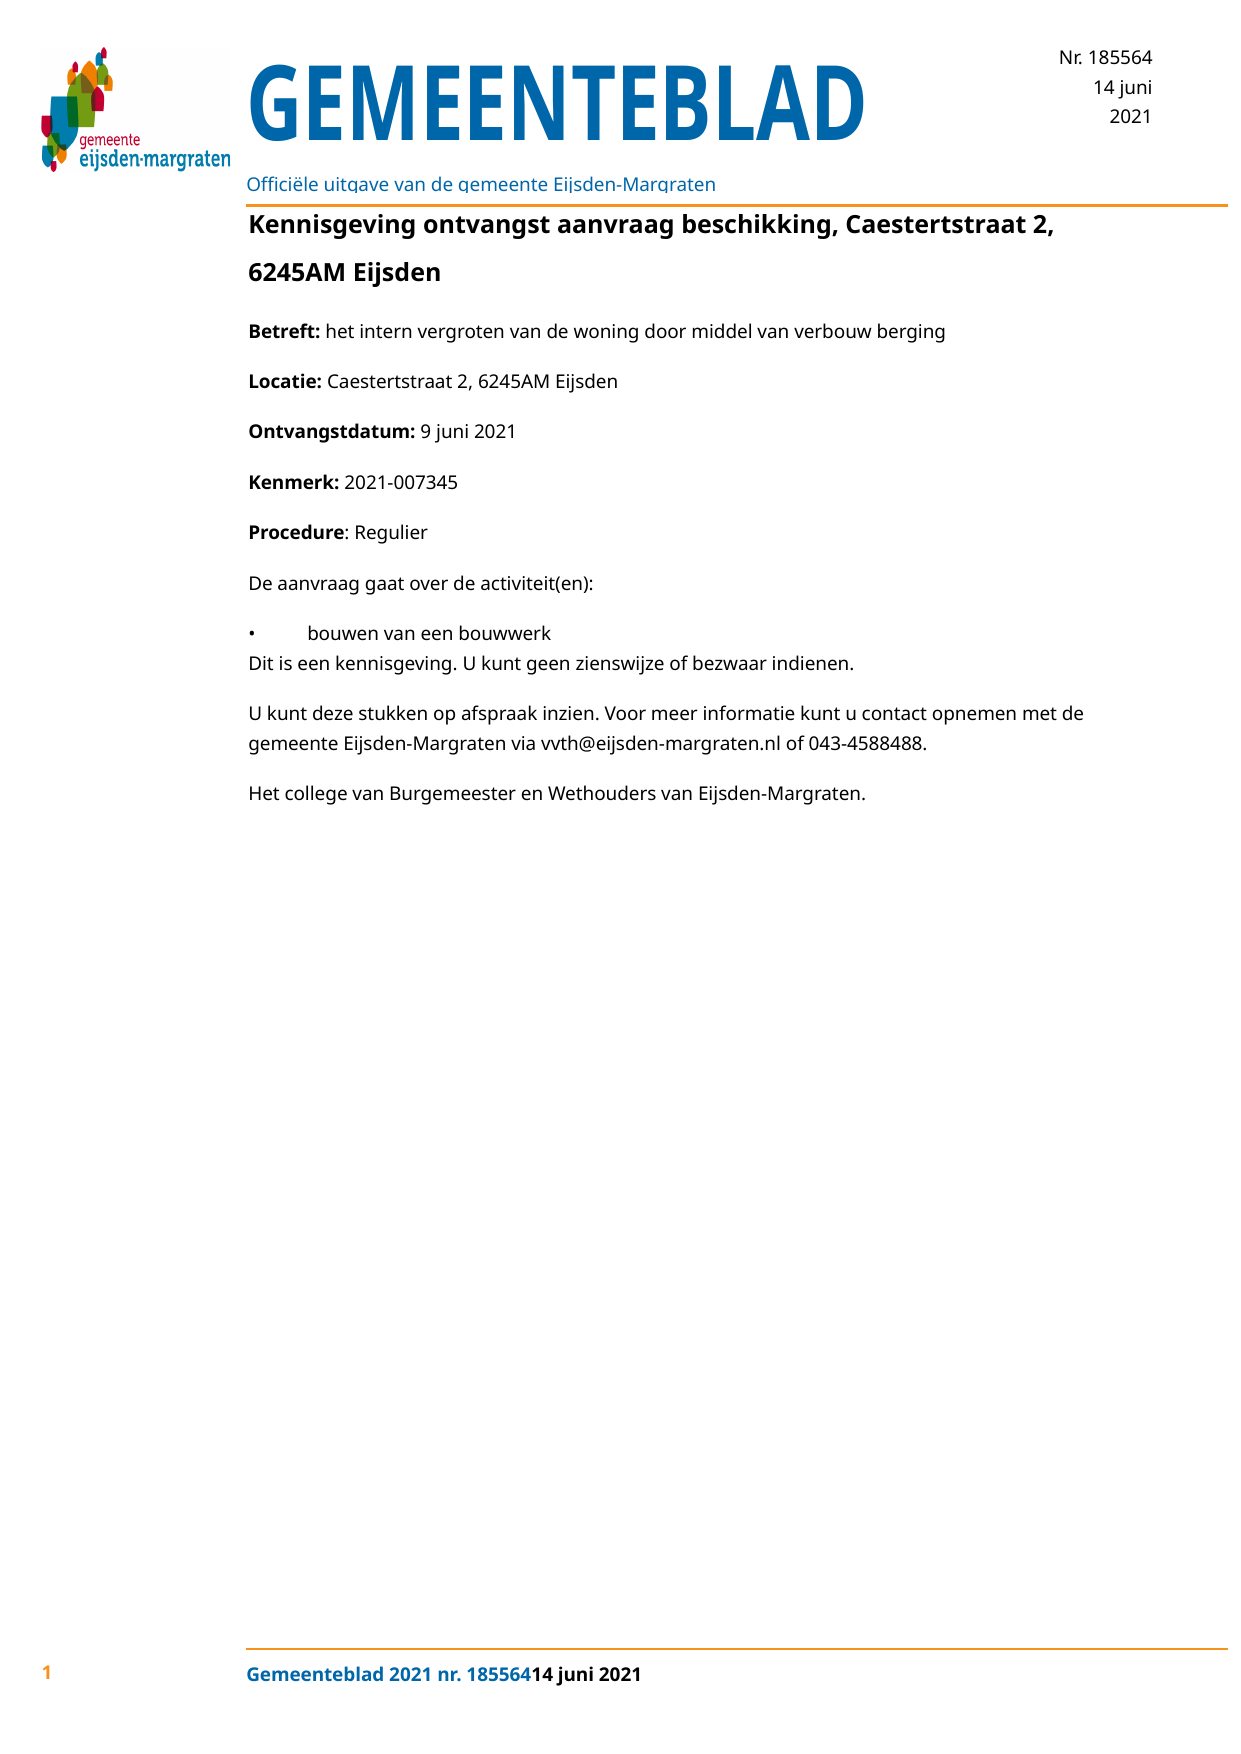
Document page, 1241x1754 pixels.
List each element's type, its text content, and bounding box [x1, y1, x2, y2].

text Locatie: Caestertstraat 2, 6245AM Eijsden [248, 368, 1152, 394]
text De aanvraag gaat over de activiteit(en): [248, 570, 1152, 596]
text Ontvangstdatum: 9 juni 2021 [248, 419, 1152, 444]
text Procedure: Regulier [248, 519, 1152, 545]
text Het college van Burgemeester en Wethouders van Eijsden-Margraten. [248, 780, 1152, 806]
text Kennisgeving ontvangst aanvraag beschikking, Caestertstraat 2, 6245AM Eijsden [248, 207, 1152, 288]
text U kunt deze stukken op afspraak inzien. Voor meer informatie kunt u contact opnemen met de gemeente Eijsden-Margraten via vvth@eijsden-margraten.nl of 043-4588488. [248, 700, 1152, 756]
text Betreft: het intern vergroten van de woning door middel van verbouw berging [248, 318, 1152, 344]
text Dit is een kennisgeving. U kunt geen zienswijze of bezwaar indienen. [248, 650, 1152, 676]
list bouwen van een bouwwerk [248, 620, 1152, 646]
picture [41, 47, 231, 172]
text Kenmerk: 2021-007345 [248, 469, 1152, 495]
